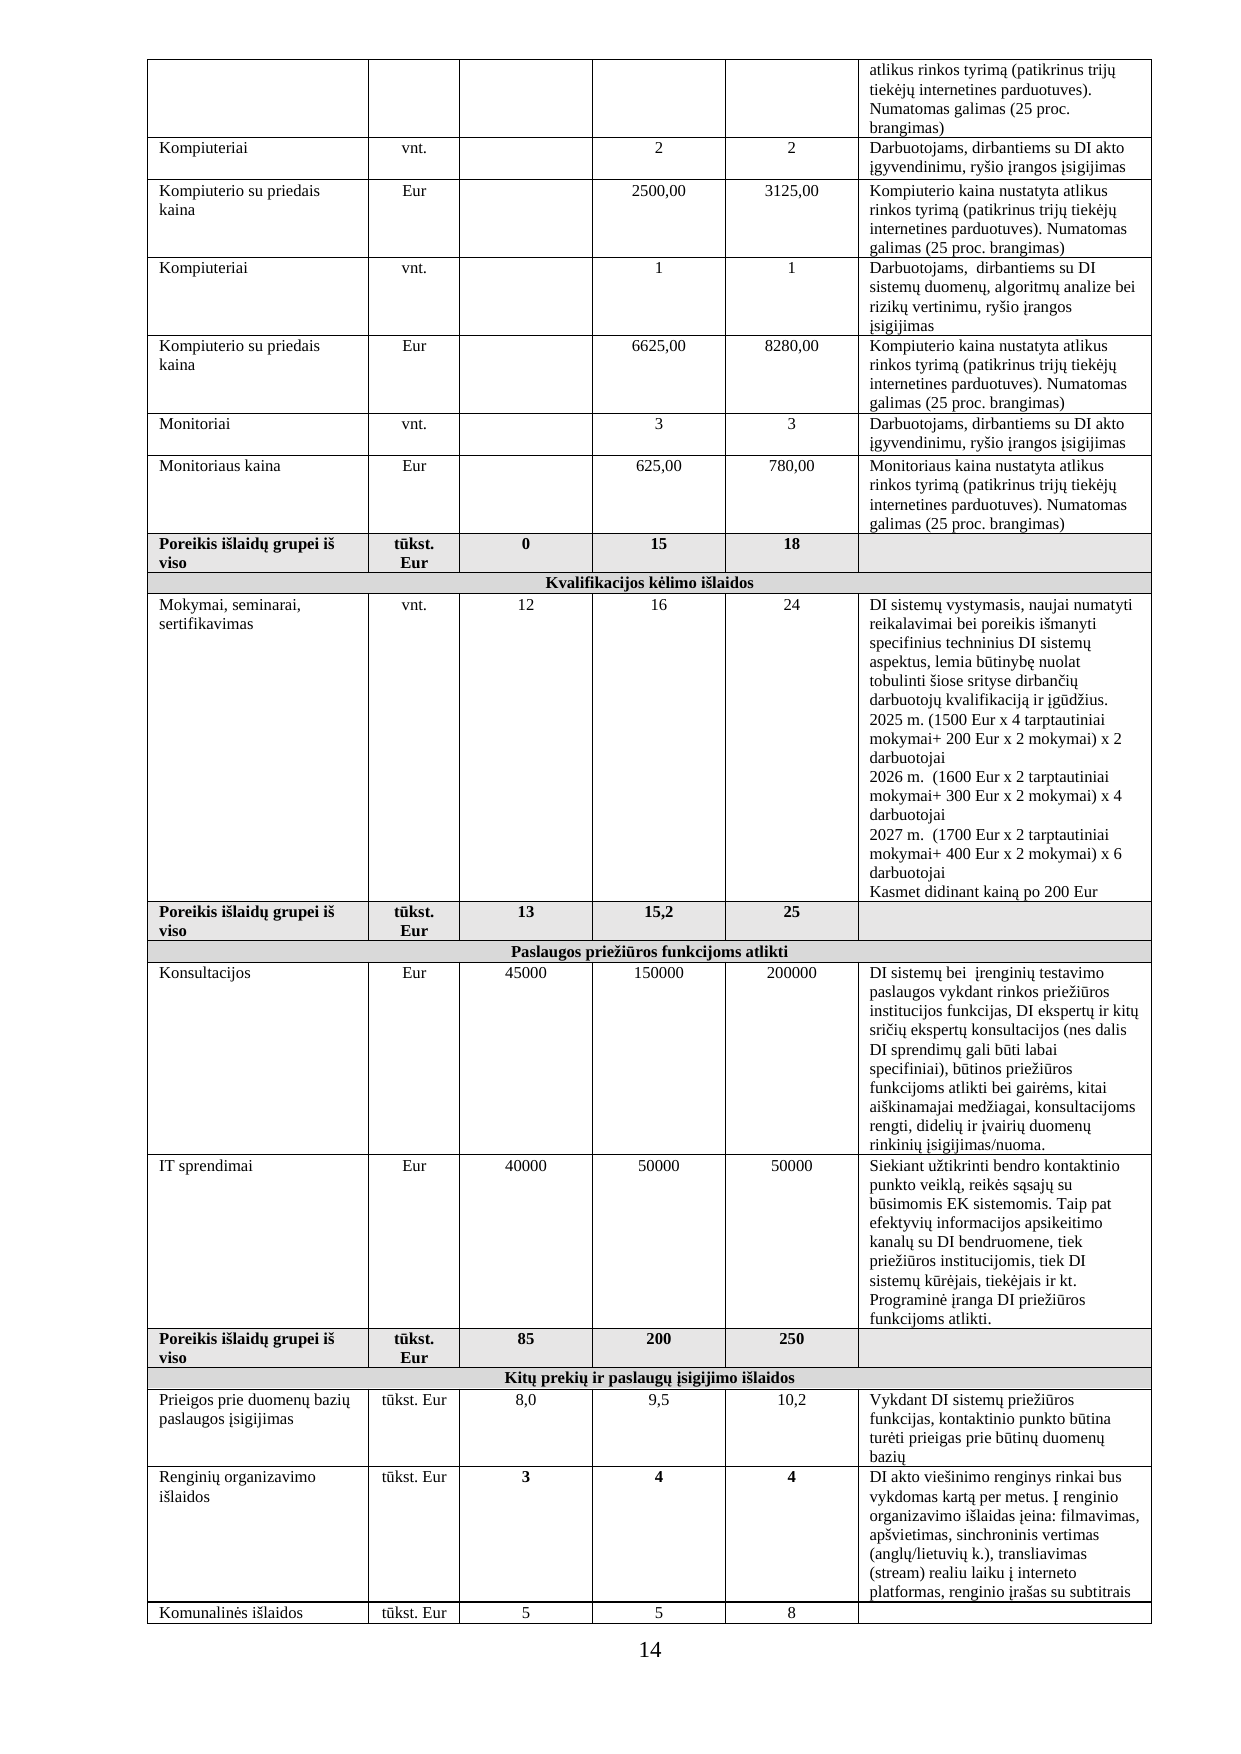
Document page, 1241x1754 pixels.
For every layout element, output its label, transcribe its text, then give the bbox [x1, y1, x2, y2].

table_cell Darbuotojams, dirbantiems su DI akto įgyvendinimu, ryšio įrangos įsigijimas [859, 414, 1151, 455]
table_cell 5 [593, 1603, 725, 1623]
table_cell Poreikis išlaidų grupei iš viso [148, 902, 368, 940]
table_cell 200 [593, 1329, 725, 1367]
table_cell 150000 [593, 963, 725, 1154]
table_cell [148, 60, 368, 137]
table_cell Vykdant DI sistemų priežiūros funkcijas, kontaktinio punkto būtina turėti prieigas prie būtinų duomenų bazių [859, 1390, 1151, 1466]
table_cell Kompiuterio kaina nustatyta atlikus rinkos tyrimą (patikrinus trijų tiekėjų internetines parduotuves). Numatomas galimas (25 proc. brangimas) [859, 336, 1151, 412]
table_cell 250 [726, 1329, 858, 1367]
table_cell DI sistemų bei įrenginių testavimo paslaugos vykdant rinkos priežiūros institucijos funkcijas, DI ekspertų ir kitų sričių ekspertų konsultacijos (nes dalis DI sprendimų gali būti labai specifiniai), būtinos priežiūros funkcijoms atlikti bei gairėms, kitai aiškinamajai medžiagai, konsultacijoms rengti, didelių ir įvairių duomenų rinkinių įsigijimas/nuoma. [859, 963, 1151, 1154]
table_cell 3 [593, 414, 725, 455]
table_cell tūkst. Eur [369, 902, 459, 940]
table_cell vnt. [369, 258, 459, 335]
table_cell 3 [726, 414, 858, 455]
table_cell Prieigos prie duomenų bazių paslaugos įsigijimas [148, 1390, 368, 1466]
table_cell [369, 60, 459, 137]
table_cell vnt. [369, 138, 459, 179]
table_cell [859, 1329, 1151, 1367]
table_cell [460, 456, 592, 533]
table_cell Poreikis išlaidų grupei iš viso [148, 1329, 368, 1367]
table_cell 12 [460, 594, 592, 901]
table_cell 0 [460, 534, 592, 572]
table_cell 13 [460, 902, 592, 940]
table_cell Darbuotojams, dirbantiems su DI akto įgyvendinimu, ryšio įrangos įsigijimas [859, 138, 1151, 179]
table_cell 4 [726, 1467, 858, 1601]
table_cell Mokymai, seminarai, sertifikavimas [148, 594, 368, 901]
table_cell 15 [593, 534, 725, 572]
table_cell DI akto viešinimo renginys rinkai bus vykdomas kartą per metus. Į renginio organizavimo išlaidas įeina: filmavimas, apšvietimas, sinchroninis vertimas (anglų/lietuvių k.), transliavimas (stream) realiu laiku į interneto platformas, renginio įrašas su subtitrais [859, 1467, 1151, 1601]
table_cell Kitų prekių ir paslaugų įsigijimo išlaidos [148, 1368, 1151, 1388]
table_cell Monitoriaus kaina nustatyta atlikus rinkos tyrimą (patikrinus trijų tiekėjų internetines parduotuves). Numatomas galimas (25 proc. brangimas) [859, 456, 1151, 533]
table_cell Eur [369, 1155, 459, 1328]
table_cell Konsultacijos [148, 963, 368, 1154]
table_cell [460, 60, 592, 137]
table_cell 8280,00 [726, 336, 858, 412]
table_cell Poreikis išlaidų grupei iš viso [148, 534, 368, 572]
table_cell Kvalifikacijos kėlimo išlaidos [148, 573, 1151, 593]
table_cell [460, 336, 592, 412]
table_cell vnt. [369, 414, 459, 455]
table_cell tūkst. Eur [369, 1467, 459, 1601]
table_cell atlikus rinkos tyrimą (patikrinus trijų tiekėjų internetines parduotuves). Numatomas galimas (25 proc. brangimas) [859, 60, 1151, 137]
table_cell 4 [593, 1467, 725, 1601]
table_cell 85 [460, 1329, 592, 1367]
table_cell [593, 60, 725, 137]
table_cell 25 [726, 902, 858, 940]
table_cell [859, 1603, 1151, 1623]
table_cell [460, 138, 592, 179]
table_cell 16 [593, 594, 725, 901]
table_cell Paslaugos priežiūros funkcijoms atlikti [148, 941, 1151, 962]
table_cell [460, 180, 592, 257]
table_cell 50000 [726, 1155, 858, 1328]
table_cell Eur [369, 180, 459, 257]
table_cell 15,2 [593, 902, 725, 940]
table_cell 1 [726, 258, 858, 335]
table_cell 625,00 [593, 456, 725, 533]
table_cell [460, 258, 592, 335]
table_cell tūkst. Eur [369, 1390, 459, 1466]
table_cell Siekiant užtikrinti bendro kontaktinio punkto veiklą, reikės sąsajų su būsimomis EK sistemomis. Taip pat efektyvių informacijos apsikeitimo kanalų su DI bendruomene, tiek priežiūros institucijomis, tiek DI sistemų kūrėjais, tiekėjais ir kt. Programinė įranga DI priežiūros funkcijoms atlikti. [859, 1155, 1151, 1328]
table_cell 18 [726, 534, 858, 572]
table_cell vnt. [369, 594, 459, 901]
table_cell 9,5 [593, 1390, 725, 1466]
table_cell Monitoriaus kaina [148, 456, 368, 533]
table_cell 2 [726, 138, 858, 179]
table_cell Eur [369, 963, 459, 1154]
table_cell 8 [726, 1603, 858, 1623]
table_cell Kompiuterio kaina nustatyta atlikus rinkos tyrimą (patikrinus trijų tiekėjų internetines parduotuves). Numatomas galimas (25 proc. brangimas) [859, 180, 1151, 257]
table_cell Renginių organizavimo išlaidos [148, 1467, 368, 1601]
table_cell Kompiuterio su priedais kaina [148, 180, 368, 257]
table_cell 3125,00 [726, 180, 858, 257]
table_cell tūkst. Eur [369, 1329, 459, 1367]
table_cell Komunalinės išlaidos [148, 1603, 368, 1623]
table_cell Kompiuteriai [148, 138, 368, 179]
table_cell [460, 414, 592, 455]
table_cell 5 [460, 1603, 592, 1623]
table_cell 40000 [460, 1155, 592, 1328]
table_cell 10,2 [726, 1390, 858, 1466]
table_cell 8,0 [460, 1390, 592, 1466]
table_cell DI sistemų vystymasis, naujai numatyti reikalavimai bei poreikis išmanyti specifinius techninius DI sistemų aspektus, lemia būtinybę nuolat tobulinti šiose srityse dirbančių darbuotojų kvalifikaciją ir įgūdžius. 2025 m. (1500 Eur x 4 tarptautiniai mokymai+ 200 Eur x 2 mokymai) x 2 darbuotojai 2026 m. (1600 Eur x 2 tarptautiniai mokymai+ 300 Eur x 2 mokymai) x 4 darbuotojai 2027 m. (1700 Eur x 2 tarptautiniai mokymai+ 400 Eur x 2 mokymai) x 6 darbuotojai Kasmet didinant kainą po 200 Eur [859, 594, 1151, 901]
table_cell IT sprendimai [148, 1155, 368, 1328]
table_cell 780,00 [726, 456, 858, 533]
table_cell Kompiuterio su priedais kaina [148, 336, 368, 412]
table_cell 200000 [726, 963, 858, 1154]
table_cell Kompiuteriai [148, 258, 368, 335]
table_cell [859, 902, 1151, 940]
table_cell tūkst. Eur [369, 1603, 459, 1623]
table_cell 45000 [460, 963, 592, 1154]
table_cell [726, 60, 858, 137]
table_cell Monitoriai [148, 414, 368, 455]
table_cell Eur [369, 336, 459, 412]
table_cell 1 [593, 258, 725, 335]
table_cell 50000 [593, 1155, 725, 1328]
table_cell 2 [593, 138, 725, 179]
table_cell 6625,00 [593, 336, 725, 412]
table_cell Darbuotojams, dirbantiems su DI sistemų duomenų, algoritmų analize bei rizikų vertinimu, ryšio įrangos įsigijimas [859, 258, 1151, 335]
table_cell 2500,00 [593, 180, 725, 257]
table_cell Eur [369, 456, 459, 533]
table_cell [859, 534, 1151, 572]
table_cell 24 [726, 594, 858, 901]
table_cell tūkst. Eur [369, 534, 459, 572]
table_cell 3 [460, 1467, 592, 1601]
